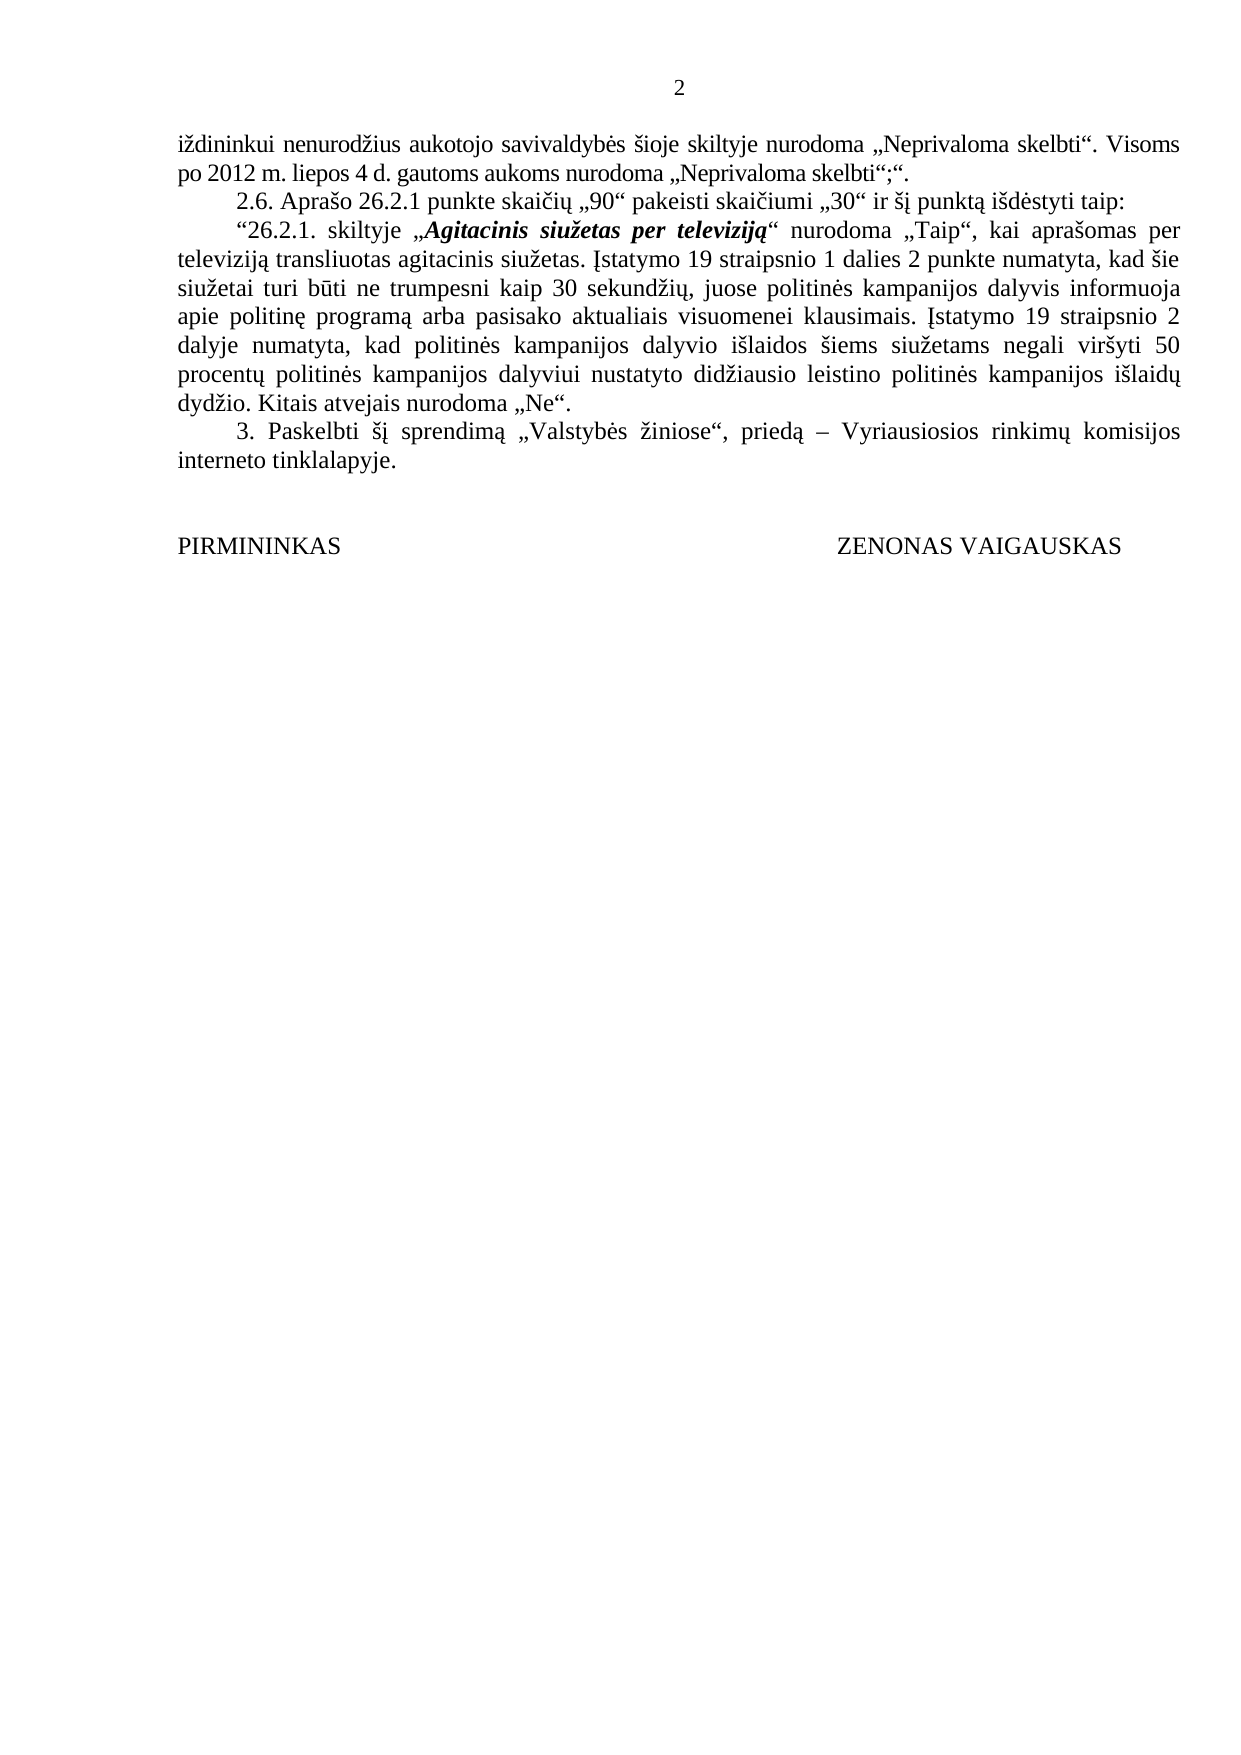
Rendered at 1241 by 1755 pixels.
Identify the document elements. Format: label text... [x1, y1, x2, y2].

text 3. Paskelbti šį sprendimą „Valstybės žiniose“, priedą – Vyriausiosios rinkimų komisijos interneto tinklalapyje. [177, 416, 1181, 474]
text iždininkui nenurodžius aukotojo savivaldybės šioje skiltyje nurodoma „Neprivaloma skelbti“. Visoms po 2012 m. liepos 4 d. gautoms aukoms nurodoma „Neprivaloma skelbti“;“. [177, 129, 1181, 186]
text Pirmininkas Zenonas Vaigauskas [177, 531, 1181, 560]
text 2.6. Aprašo 26.2.1 punkte skaičių „90“ pakeisti skaičiumi „30“ ir šį punktą išdėstyti taip: [177, 186, 1181, 215]
text “26.2.1. skiltyje „Agitacinis siužetas per televiziją“ nurodoma „Taip“, kai aprašomas per televiziją transliuotas agitacinis siužetas. Įstatymo 19 straipsnio 1 dalies 2 punkte numatyta, kad šie siužetai turi būti ne trumpesni kaip 30 sekundžių, juose politinės kampanijos dalyvis informuoja apie politinę programą arba pasisako aktualiais visuomenei klausimais. Įstatymo 19 straipsnio 2 dalyje numatyta, kad politinės kampanijos dalyvio išlaidos šiems siužetams negali viršyti 50 procentų politinės kampanijos dalyviui nustatyto didžiausio leistino politinės kampanijos išlaidų dydžio. Kitais atvejais nurodoma „Ne“. [177, 215, 1181, 416]
